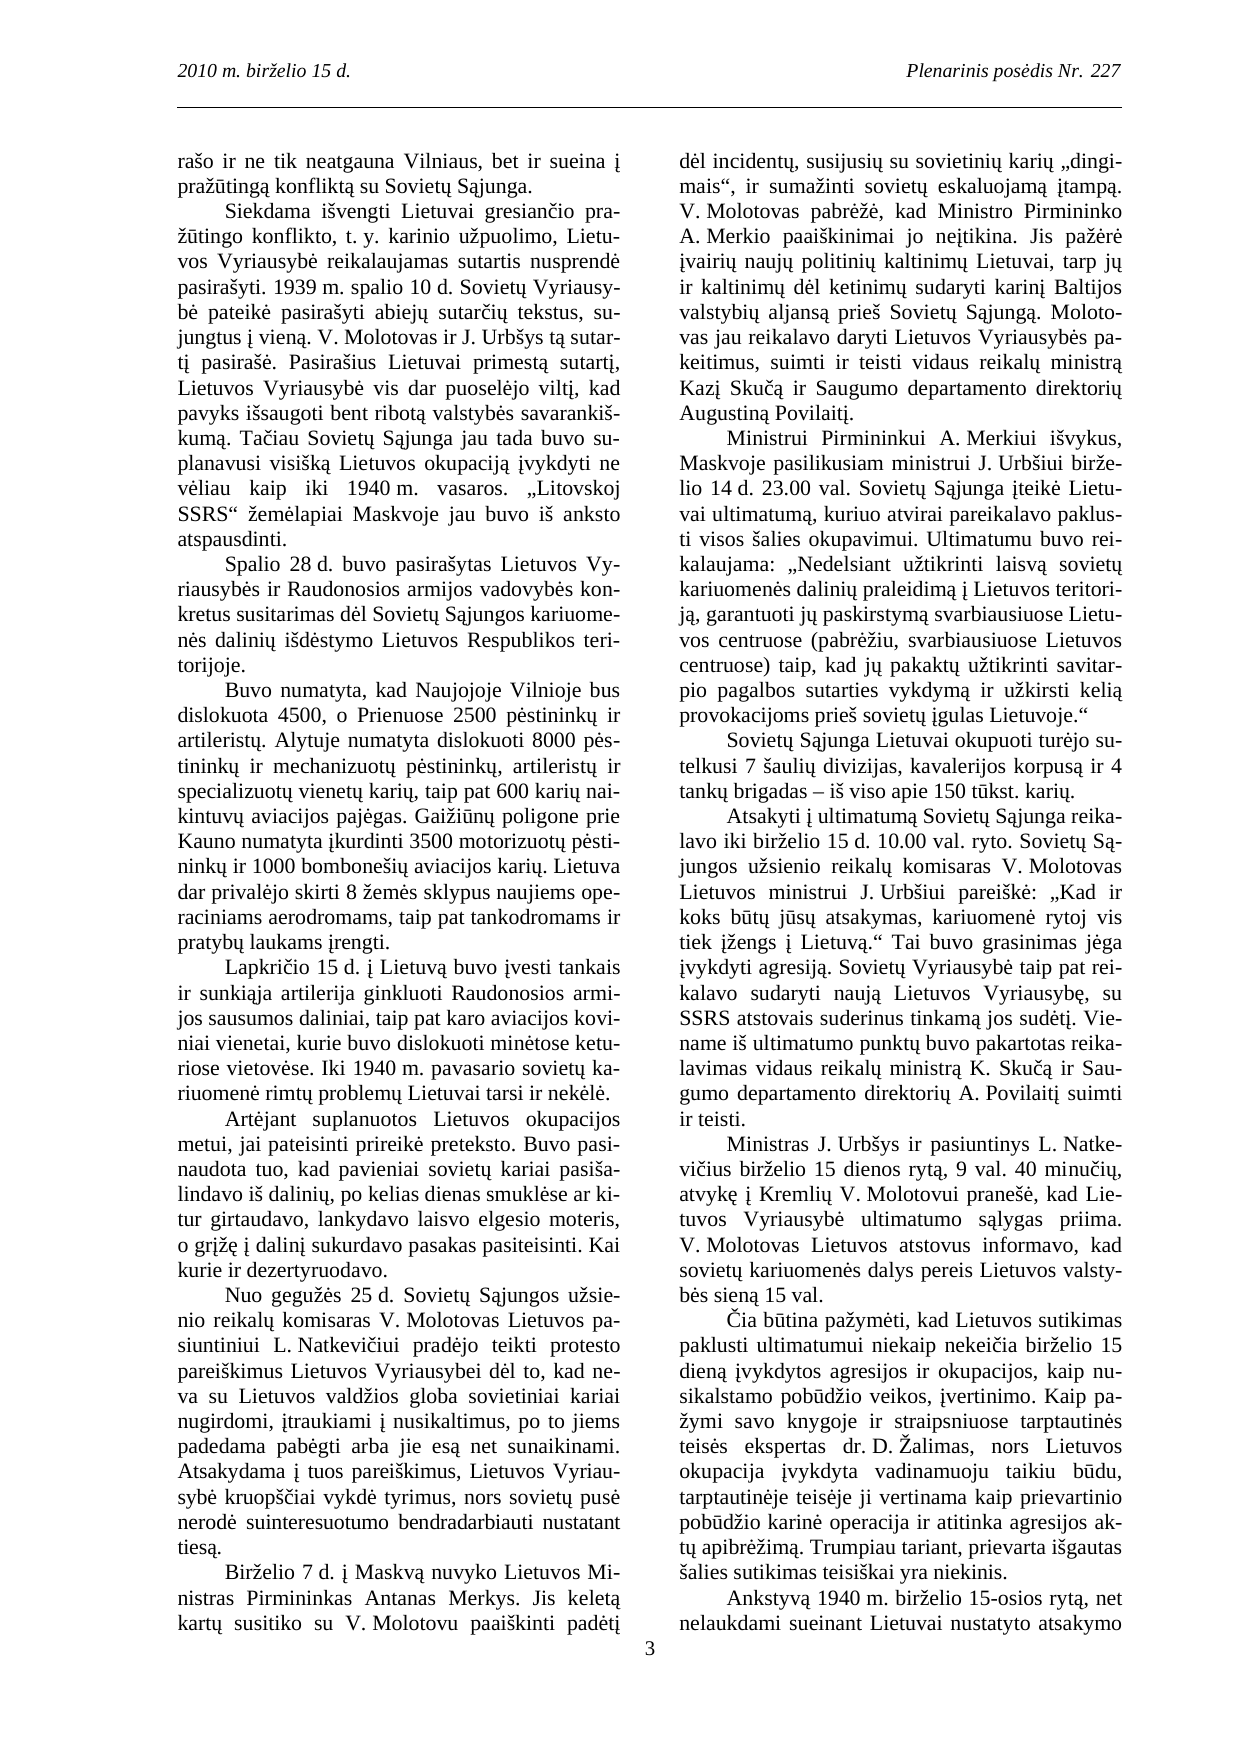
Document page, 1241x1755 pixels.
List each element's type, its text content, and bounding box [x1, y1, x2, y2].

text Nuo ge­gu­žės 25 d. So­vie­tų Są­jun­gos už­sie­nio rei­ka­lų ko­mi­sa­ras V. Mo­lo­to­vas Lie­tu­vos pa­siun­ti­niui L. Nat­ke­vi­čiui pra­dė­jo teik­ti pro­tes­to pa­­reiš­ki­mus Lie­tu­vos Vy­riau­sy­bei dėl to, kad ne­va su Lie­tu­vos val­džios glo­ba so­vie­ti­niai ka­riai nu­gir­­do­mi, įtrau­kia­mi į nu­si­kal­ti­mus, po to jiems pa­de­da­ma pa­bėg­ti ar­ba jie esą net su­nai­ki­na­mi. At­sa­ky­da­ma į tuos pa­reiš­ki­mus, Lie­tu­vos Vy­riau­sy­bė kruopš­čiai vyk­dė ty­ri­mus, nors so­vie­tų pu­sė ne­ro­dė su­in­te­re­suo­tu­mo ben­dra­dar­biau­ti nu­sta­tant tie­są. [177, 1282, 620, 1559]
text Lap­kri­čio 15 d. į Lie­tu­vą bu­vo įves­ti tan­kais ir sun­ki­ą­ja ar­ti­le­ri­ja gin­kluo­ti Rau­do­no­sios ar­mi­jos sau­su­mos da­li­niai, taip pat ka­ro avia­ci­jos ko­vi­niai vie­ne­tai, ku­rie bu­vo dis­lo­kuo­ti mi­nė­to­se ke­tu­rio­se vie­to­vė­se. Iki 1940 m. pa­va­sa­rio so­vie­tų ka­riuo­me­nė rim­tų pro­ble­mų Lie­tu­vai tar­si ir ne­kė­lė. [177, 954, 620, 1106]
text Bir­že­lio 7 d. į Mask­vą nu­vy­ko Lie­tu­vos Mi­nist­ras Pir­mi­nin­kas An­ta­nas Mer­kys. Jis ke­le­tą kar­tų su­si­ti­ko su V. Mo­lo­to­vu pa­aiš­kin­ti pa­dė­tį [177, 1559, 620, 1635]
text At­sa­ky­ti į ul­ti­ma­tu­mą So­vie­tų Są­jun­ga rei­ka­la­vo iki bir­že­lio 15 d. 10.00 val. ry­to. So­vie­tų Są­jun­gos už­sie­nio rei­ka­lų ko­mi­sa­ras V. Mo­lo­to­vas Lie­tu­vos mi­nist­rui J. Urb­šiui pa­reiš­kė: „Kad ir koks bū­tų jū­sų at­sa­ky­mas, ka­riuo­me­nė ry­toj vis tiek įžengs į Lie­tu­vą.“ Tai bu­vo gra­si­ni­mas jė­ga įvyk­dy­ti ag­re­si­ją. So­vie­tų Vy­riau­sy­bė taip pat rei­ka­la­vo su­da­ry­ti nau­ją Lie­tu­vos Vy­riau­sy­bę, su SSRS at­sto­vais su­de­ri­nus tin­ka­mą jos su­dė­tį. Vie­na­me iš ul­ti­ma­tu­mo punk­tų bu­vo pa­kar­to­tas rei­ka­la­vi­mas vi­daus rei­ka­lų mi­nist­rą K. Sku­čą ir Sau­gu­mo de­par­ta­men­to di­rek­to­rių A. Po­vi­lai­tį su­im­ti ir teis­ti. [679, 803, 1122, 1131]
text ra­šo ir ne tik ne­at­gau­na Vil­niaus, bet ir su­ei­na į pra­žū­tin­gą kon­flik­tą su So­vie­tų Są­jun­ga. [177, 148, 620, 198]
text Mi­nist­rui Pir­mi­nin­kui A. Mer­kiui iš­vy­kus, Mask­vo­je pa­si­li­ku­siam mi­nist­rui J. Urb­šiui bir­že­lio 14 d. 23.00 val. So­vie­tų Są­jun­ga įtei­kė Lie­tu­vai ul­ti­ma­tu­mą, ku­riuo at­vi­rai pa­rei­ka­la­vo pa­klus­ti vi­sos ša­lies oku­pa­vi­mui. Ul­ti­ma­tu­mu bu­vo rei­ka­lau­ja­ma: „Ne­del­siant už­tik­rin­ti lais­vą so­vie­tų ka­riuo­me­nės da­li­nių pra­lei­di­mą į Lie­tu­vos te­ri­to­ri­ją, ga­ran­tuo­ti jų pa­skirs­ty­mą svar­biau­siuo­se Lie­tu­vos cen­truo­se (pa­brė­žiu, svar­biau­siuo­se Lie­tu­vos cen­truo­se) taip, kad jų pa­kak­tų už­tik­rin­ti sa­vi­tar­pio pa­gal­bos su­tar­ties vyk­dy­mą ir už­kirs­ti ke­lią pro­vo­ka­ci­joms prieš so­vie­tų įgu­las Lie­tu­vo­je.“ [679, 425, 1122, 727]
text dėl in­ci­den­tų, su­si­ju­sių su so­vie­ti­nių ka­rių „din­gi­mais“, ir su­ma­žin­ti so­vie­tų es­ka­luo­ja­mą įtam­pą. V. Mo­lo­to­vas pa­brė­žė, kad Mi­nist­ro Pir­mi­nin­ko A. Mer­kio pa­aiš­ki­ni­mai jo ne­įti­ki­na. Jis pa­žė­rė įvai­rių nau­jų po­li­ti­nių kal­ti­ni­mų Lie­tu­vai, tarp jų ir kal­ti­ni­mų dėl ke­ti­ni­mų su­da­ry­ti ka­ri­nį Bal­ti­jos vals­ty­bių al­jan­są prieš So­vie­tų Są­jun­gą. Mo­lo­to­vas jau rei­ka­la­vo da­ry­ti Lie­tu­vos Vy­riau­sy­bės pa­kei­ti­mus, su­im­ti ir teis­ti vi­daus rei­ka­lų mi­nist­rą Ka­zį Sku­čą ir Sau­gu­mo de­par­ta­men­to di­rek­to­rių Au­gus­ti­ną Po­vi­lai­tį. [679, 148, 1122, 425]
text So­vie­tų Są­jun­ga Lie­tu­vai oku­puo­ti tu­rė­jo su­tel­ku­si 7 šau­lių di­vi­zi­jas, ka­va­le­ri­jos kor­pu­są ir 4 tan­kų bri­ga­das – iš vi­so apie 150 tūkst. ka­rių. [679, 727, 1122, 803]
text Anks­ty­vą 1940 m. bir­že­lio 15-osios ry­tą, net ne­lauk­da­mi su­ei­nant Lie­tu­vai nu­sta­ty­to at­sa­ky­mo [679, 1584, 1122, 1635]
text Bu­vo nu­ma­ty­ta, kad Nau­jo­jo­je Vil­nio­je bus dis­lo­kuo­ta 4500, o Prie­nuo­se 2500 pės­ti­nin­kų ir ar­ti­le­ris­tų. Aly­tu­je nu­ma­ty­ta dis­lo­kuo­ti 8000 pės­tinin­kų ir me­cha­ni­zuo­tų pės­ti­nin­kų, ar­ti­le­ris­tų ir spe­cia­li­zuo­tų vie­ne­tų ka­rių, taip pat 600 ka­rių nai­kin­tu­vų avia­ci­jos pa­jė­gas. Gai­žiū­nų po­li­go­ne prie Kau­no nu­ma­ty­ta įkur­din­ti 3500 mo­to­ri­zuo­tų pės­ti­nin­kų ir 1000 bom­bo­ne­šių avia­ci­jos ka­rių. Lie­tu­va dar pri­va­lė­jo skir­ti 8 že­mės skly­pus nau­jiems ope­ra­ci­niams ae­ro­dro­mams, taip pat tan­kod­ro­mams ir pra­ty­bų lau­kams įreng­ti. [177, 677, 620, 954]
text Čia bū­ti­na pa­žy­mė­ti, kad Lie­tu­vos su­ti­ki­mas pa­klus­ti ul­ti­ma­tu­mui nie­kaip ne­kei­čia bir­že­lio 15 dieną įvyk­dy­tos ag­re­si­jos ir oku­pa­ci­jos, kaip nu­sikals­ta­mo po­bū­džio vei­kos, įver­ti­ni­mo. Kaip pa­žymi sa­vo kny­go­je ir straips­niuo­se tarp­tau­ti­nės tei­sės eks­per­tas dr. D. Ža­li­mas, nors Lie­tu­vos oku­pa­ci­ja įvyk­dy­ta va­di­na­muo­ju tai­kiu bū­du, tarp­tauti­nė­je tei­sė­je ji ver­ti­na­ma kaip prie­var­ti­nio po­bū­džio ka­ri­nė ope­ra­ci­ja ir ati­tin­ka ag­re­si­jos ak­tų api­brė­ži­mą. Trum­piau ta­riant, prie­var­ta iš­gau­tas ša­lies su­ti­ki­mas tei­siš­kai yra nie­ki­nis. [679, 1307, 1122, 1584]
text Mi­nist­ras J. Urb­šys ir pa­siun­ti­nys L. Nat­ke­vi­čius bir­že­lio 15 die­nos ry­tą, 9 val. 40 mi­nu­čių, at­vy­kę į Krem­lių V. Mo­lo­to­vui pra­ne­šė, kad Lie­tu­vos Vy­riau­sy­bė ul­ti­ma­tu­mo są­ly­gas pri­ima. V. Mo­lo­to­vas Lie­tu­vos at­sto­vus in­for­ma­vo, kad so­vie­tų ka­riuo­me­nės da­lys per­eis Lie­tu­vos vals­ty­bės sie­ną 15 val. [679, 1131, 1122, 1307]
text Siek­da­ma iš­veng­ti Lie­tu­vai gre­sian­čio pra­žū­tin­go kon­flik­to, t. y. ka­ri­nio už­puo­li­mo, Lie­tu­vos Vy­riau­sy­bė rei­ka­lau­ja­mas su­tar­tis nu­spren­dė pa­sira­šy­ti. 1939 m. spa­lio 10 d. So­vie­tų Vy­riau­sy­bė pa­tei­kė pa­si­ra­šy­ti abie­jų su­tar­čių teks­tus, su­jung­tus į vie­ną. V. Mo­lo­to­vas ir J. Urb­šys tą su­tar­tį pa­si­ra­šė. Pa­si­ra­šius Lie­tu­vai pri­mes­tą su­tar­tį, Lie­tu­vos Vy­riau­sy­bė vis dar puo­se­lė­jo vil­tį, kad pa­vyks iš­sau­go­ti bent ri­bo­tą vals­ty­bės sa­va­ran­kiš­ku­mą. Ta­čiau So­vie­tų Są­jun­ga jau ta­da bu­vo su­pla­na­vu­si vi­siš­ką Lie­tu­vos oku­pa­ci­ją įvyk­dy­ti ne vė­liau kaip iki 1940 m. va­sa­ros. „Li­tov­skoj SSRS“ že­mė­la­piai Mask­vo­je jau bu­vo iš anks­to at­spaus­din­ti. [177, 198, 620, 551]
text Spa­lio 28 d. bu­vo pa­si­ra­šy­tas Lie­tu­vos Vy­riau­sy­bės ir Rau­do­no­sios ar­mi­jos va­do­vy­bės kon­kre­tus su­si­ta­ri­mas dėl So­vie­tų Są­jun­gos ka­riuo­me­nės da­li­nių iš­dės­ty­mo Lie­tu­vos Res­pub­li­kos te­ri­tori­jo­je. [177, 551, 620, 677]
text Ar­tė­jant su­pla­nuo­tos Lie­tu­vos oku­pa­ci­jos me­tui, jai pa­tei­sin­ti pri­rei­kė pre­teks­to. Bu­vo pa­si­nau­do­ta tuo, kad pa­vie­niai so­vie­tų ka­riai pa­si­ša­lin­da­vo iš da­li­nių, po ke­lias die­nas smuk­lė­se ar ki­tur gir­tau­da­vo, lan­ky­da­vo lais­vo el­ge­sio mo­te­ris, o grį­žę į da­li­nį su­kur­da­vo pa­sa­kas pa­si­tei­sin­ti. Kai ku­rie ir de­zer­ty­ruo­da­vo. [177, 1106, 620, 1282]
